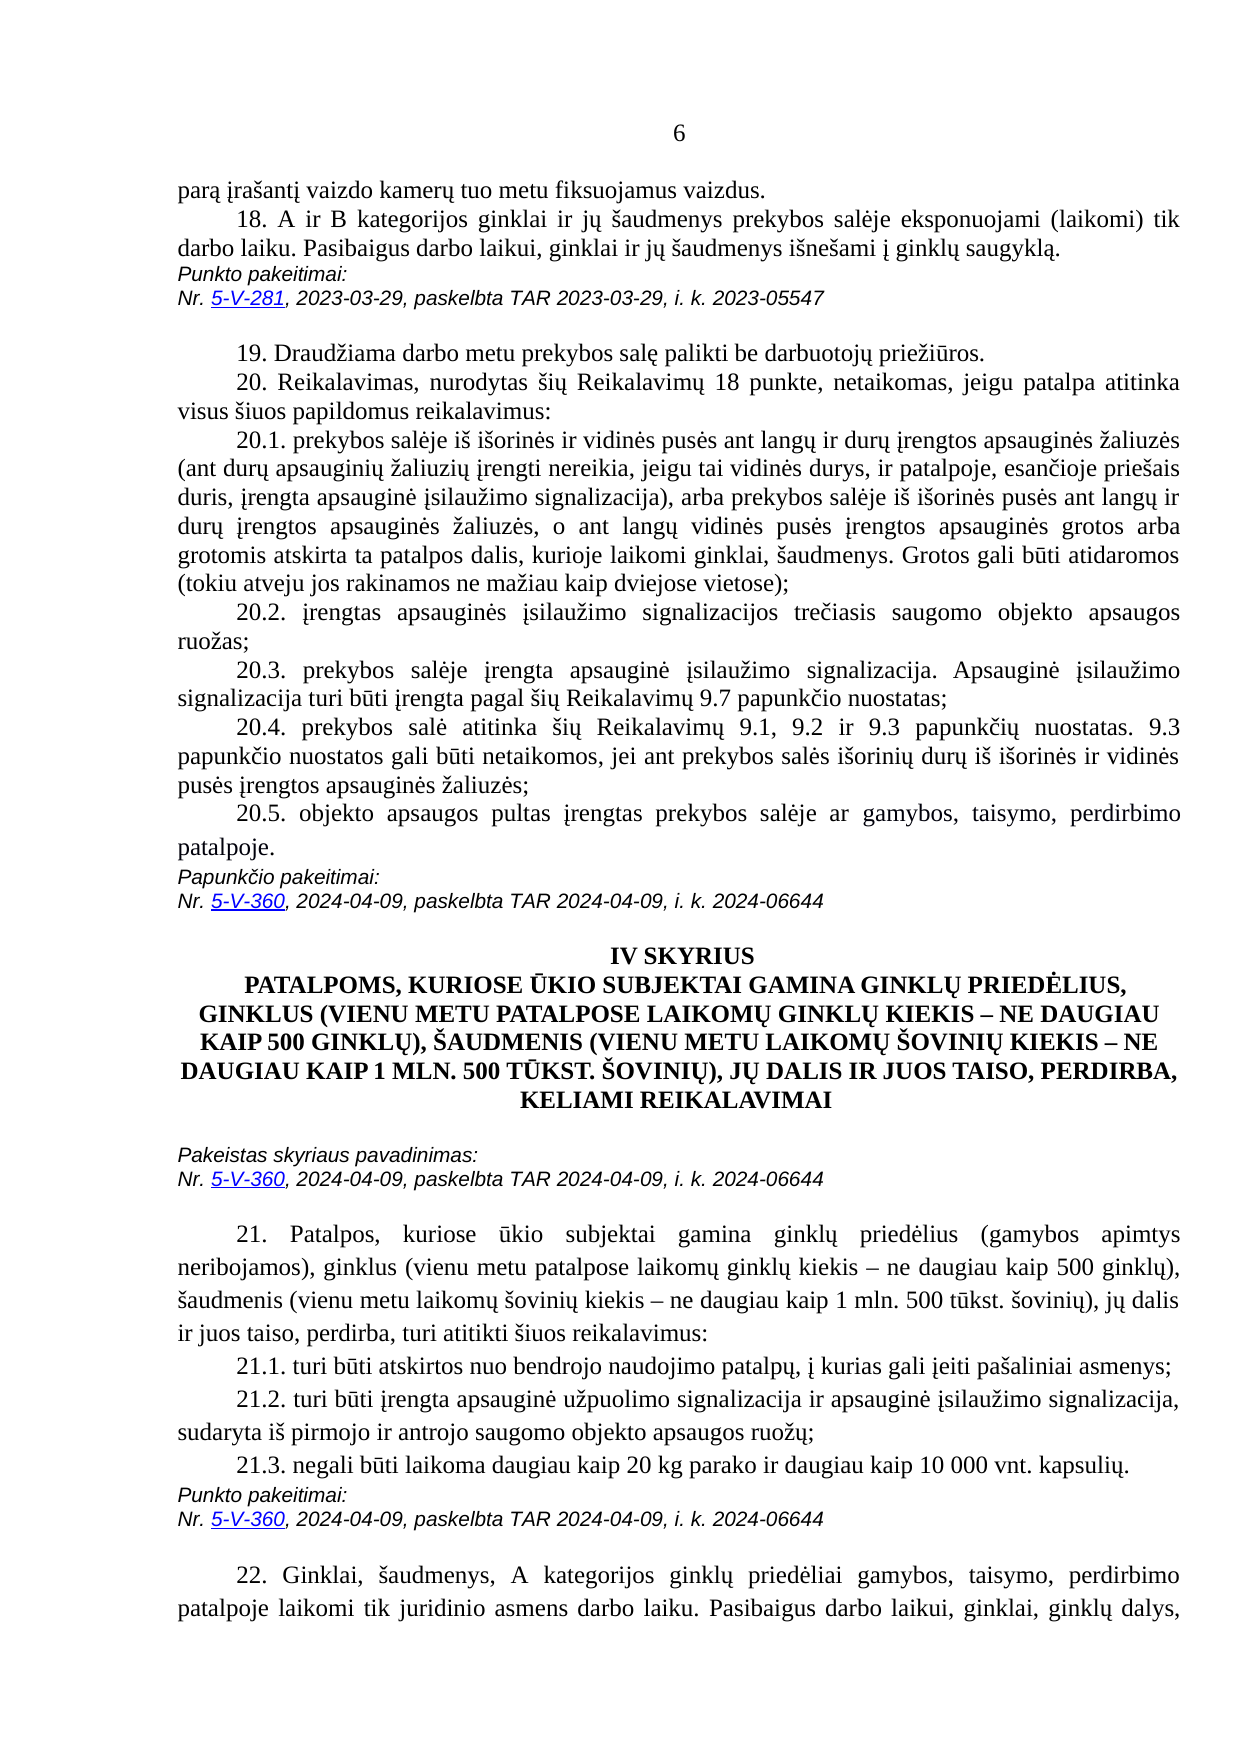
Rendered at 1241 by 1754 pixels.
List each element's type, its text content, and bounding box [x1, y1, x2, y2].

text Papunkčio pakeitimai: [177, 864, 1181, 888]
text parą įrašantį vaizdo kamerų tuo metu fiksuojamus vaizdus. [177, 176, 1181, 204]
text Nr. 5-V-360, 2024-04-09, paskelbta TAR 2024-04-09, i. k. 2024-06644 [177, 888, 1181, 912]
text 21.1. turi būti atskirtos nuo bendrojo naudojimo patalpų, į kurias gali įeiti pašaliniai asmenys; [177, 1351, 1181, 1380]
text Pakeistas skyriaus pavadinimas: [177, 1142, 1181, 1166]
text 21.3. negali būti laikoma daugiau kaip 20 kg parako ir daugiau kaip 10 000 vnt. kapsulių. [177, 1450, 1181, 1479]
text 20.3. prekybos salėje įrengta apsauginė įsilaužimo signalizacija. Apsauginė įsilaužimo signalizacija turi būti įrengta pagal šių Reikalavimų 9.7 papunkčio nuostatas; [177, 655, 1181, 712]
text 20.4. prekybos salė atitinka šių Reikalavimų 9.1, 9.2 ir 9.3 papunkčių nuostatas. 9.3 papunkčio nuostatos gali būti netaikomos, jei ant prekybos salės išorinių durų iš išorinės ir vidinės pusės įrengtos apsauginės žaliuzės; [177, 712, 1181, 798]
text Nr. 5-V-281, 2023-03-29, paskelbta TAR 2023-03-29, i. k. 2023-05547 [177, 286, 1181, 310]
text 21. Patalpos, kuriose ūkio subjektai gamina ginklų priedėlius (gamybos apimtys neribojamos), ginklus (vienu metu patalpose laikomų ginklų kiekis – ne daugiau kaip 500 ginklų), šaudmenis (vienu metu laikomų šovinių kiekis – ne daugiau kaip 1 mln. 500 tūkst. šovinių), jų dalis ir juos taiso, perdirba, turi atitikti šiuos reikalavimus: [177, 1219, 1181, 1347]
text 20. Reikalavimas, nurodytas šių Reikalavimų 18 punkte, netaikomas, jeigu patalpa atitinka visus šiuos papildomus reikalavimus: [177, 367, 1181, 425]
text PATALPOMS, KURIOSE ŪKIO SUBJEKTAI GAMINA GINKLŲ PRIEDĖLIUS, GINKLUS (VIENU METU PATALPOSE LAIKOMŲ GINKLŲ KIEKIS – NE DAUGIAU KAIP 500 GINKLŲ), ŠAUDMENIS (VIENU METU LAIKOMŲ ŠOVINIŲ KIEKIS – NE DAUGIAU KAIP 1 MLN. 500 TŪKST. ŠOVINIŲ), JŲ DALIS IR JUOS TAISO, PERDIRBA, KELIAMI REIKALAVIMAI [177, 970, 1181, 1114]
text 20.5. objekto apsaugos pultas įrengtas prekybos salėje ar gamybos, taisymo, perdirbimo patalpoje. [177, 798, 1181, 860]
text 20.1. prekybos salėje iš išorinės ir vidinės pusės ant langų ir durų įrengtos apsauginės žaliuzės (ant durų apsauginių žaliuzių įrengti nereikia, jeigu tai vidinės durys, ir patalpoje, esančioje priešais duris, įrengta apsauginė įsilaužimo signalizacija), arba prekybos salėje iš išorinės pusės ant langų ir durų įrengtos apsauginės žaliuzės, o ant langų vidinės pusės įrengtos apsauginės grotos arba grotomis atskirta ta patalpos dalis, kurioje laikomi ginklai, šaudmenys. Grotos gali būti atidaromos (tokiu atveju jos rakinamos ne mažiau kaip dviejose vietose); [177, 425, 1181, 597]
text Nr. 5-V-360, 2024-04-09, paskelbta TAR 2024-04-09, i. k. 2024-06644 [177, 1507, 1181, 1531]
text 20.2. įrengtas apsauginės įsilaužimo signalizacijos trečiasis saugomo objekto apsaugos ruožas; [177, 597, 1181, 655]
text 18. A ir B kategorijos ginklai ir jų šaudmenys prekybos salėje eksponuojami (laikomi) tik darbo laiku. Pasibaigus darbo laikui, ginklai ir jų šaudmenys išnešami į ginklų saugyklą. [177, 204, 1181, 262]
text 21.2. turi būti įrengta apsauginė užpuolimo signalizacija ir apsauginė įsilaužimo signalizacija, sudaryta iš pirmojo ir antrojo saugomo objekto apsaugos ruožų; [177, 1384, 1181, 1446]
text Punkto pakeitimai: [177, 262, 1181, 286]
text IV SKYRIUS [177, 941, 1181, 970]
text 19. Draudžiama darbo metu prekybos salę palikti be darbuotojų priežiūros. [177, 338, 1181, 367]
text Nr. 5-V-360, 2024-04-09, paskelbta TAR 2024-04-09, i. k. 2024-06644 [177, 1166, 1181, 1190]
text 22. Ginklai, šaudmenys, A kategorijos ginklų priedėliai gamybos, taisymo, perdirbimo patalpoje laikomi tik juridinio asmens darbo laiku. Pasibaigus darbo laikui, ginklai, ginklų dalys, [177, 1560, 1181, 1622]
text Punkto pakeitimai: [177, 1483, 1181, 1507]
